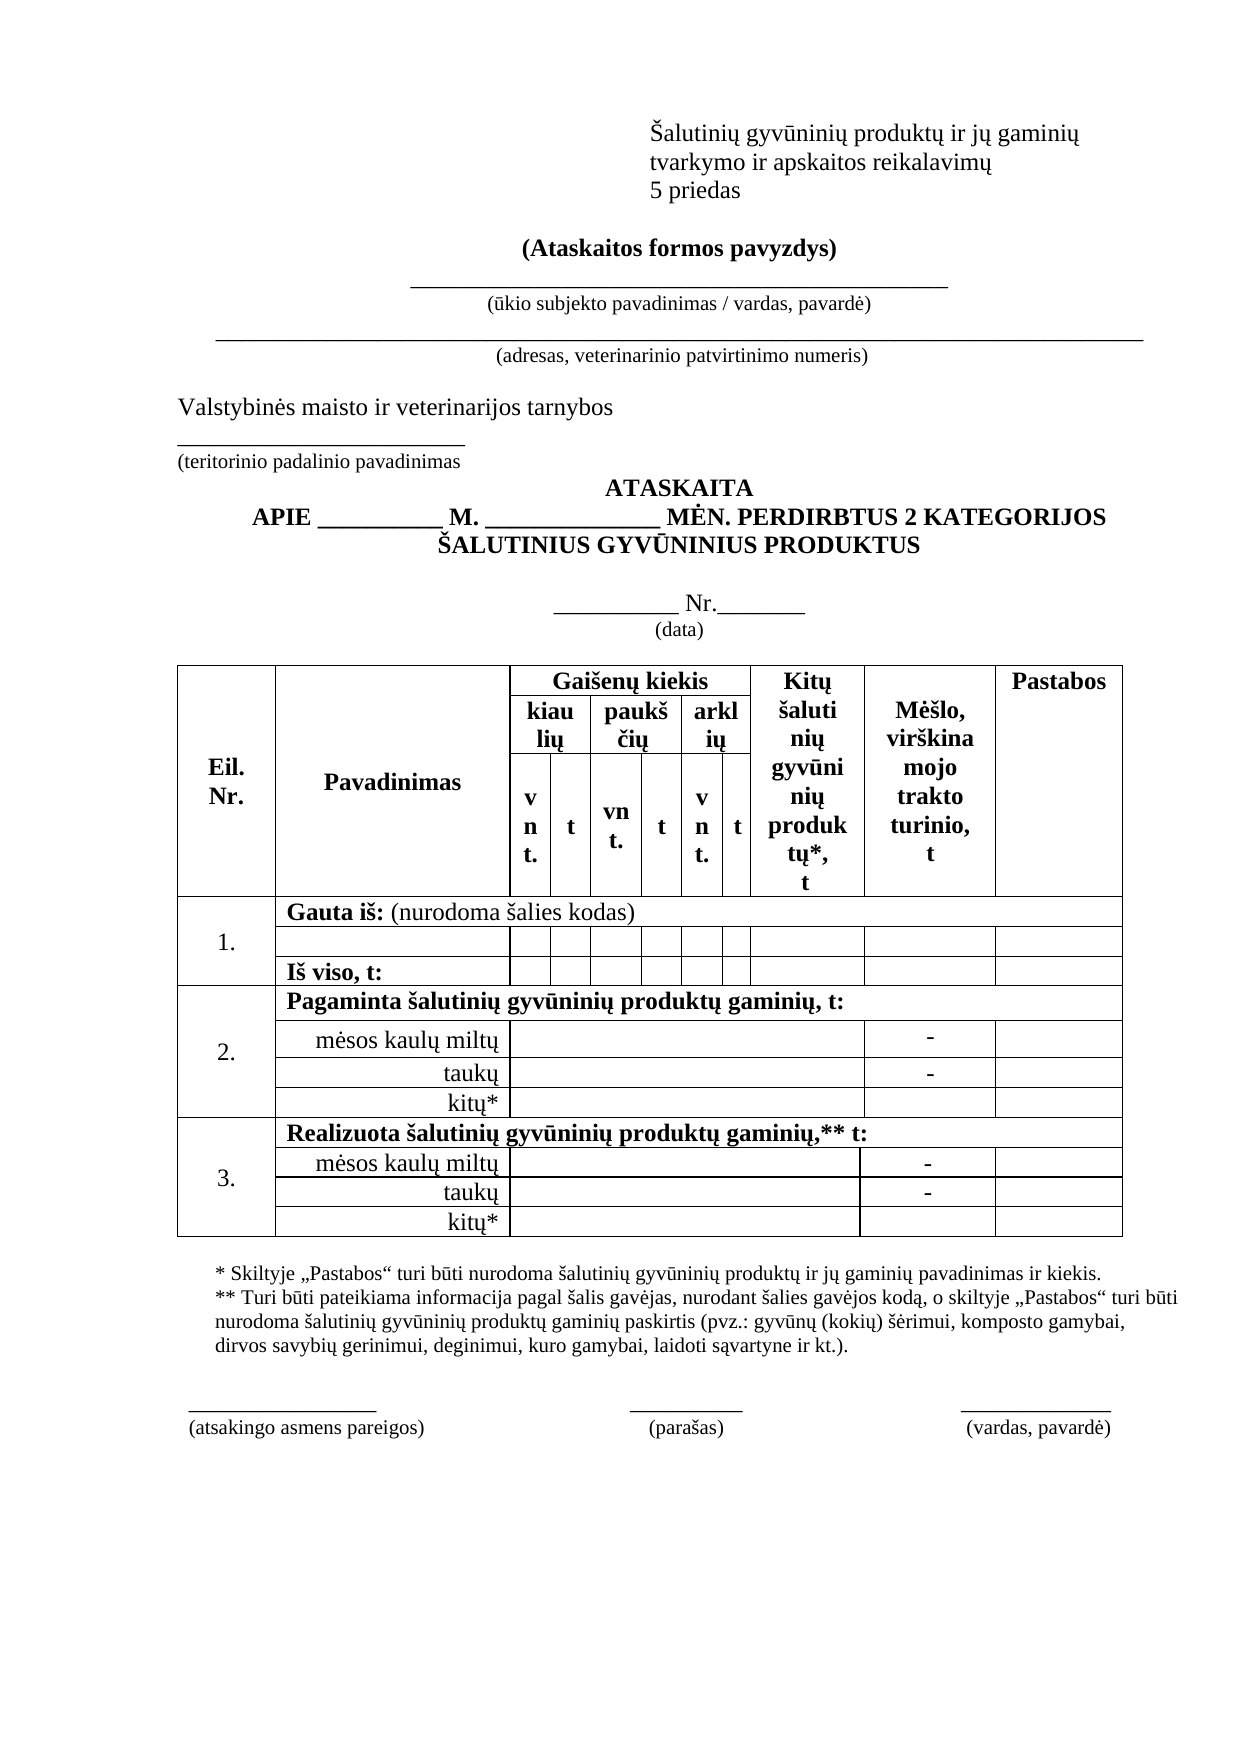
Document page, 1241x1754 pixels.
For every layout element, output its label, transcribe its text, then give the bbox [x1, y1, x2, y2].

table_cell [865, 927, 995, 956]
table_header _________ (parašas) [537, 1386, 835, 1439]
table_cell [751, 927, 864, 956]
table_cell [865, 957, 995, 985]
table_cell mėsos kaulų miltų [276, 1148, 509, 1176]
table_cell kiau lių [511, 696, 590, 753]
table_cell [996, 1148, 1122, 1176]
table_cell t [551, 754, 590, 896]
table_header Eil. Nr. [178, 666, 275, 896]
text 5 priedas [649, 176, 1181, 204]
table_cell [751, 957, 864, 985]
table_cell t [723, 754, 750, 896]
table_cell t [642, 754, 681, 896]
table_cell [511, 1021, 864, 1057]
table_cell vnt. [682, 754, 722, 896]
table_cell [996, 927, 1122, 956]
table_cell paukščių [591, 696, 681, 753]
table_cell [996, 1178, 1122, 1206]
text (Ataskaitos formos pavyzdys) [177, 233, 1181, 262]
table_cell arklių [682, 696, 750, 753]
table_cell [276, 927, 509, 956]
table_cell [682, 927, 722, 956]
table_header Kitų šaluti nių gyvūni nių produk tų*, t [751, 666, 864, 896]
table_cell [642, 957, 681, 985]
text tvarkymo ir apskaitos reikalavimų [649, 147, 1181, 176]
table_cell [996, 1021, 1122, 1057]
table_cell Gauta iš: (nurodoma šalies kodas) [276, 897, 1122, 926]
table_header _______________ (atsakingo asmens pareigos) [177, 1386, 537, 1439]
text * Skiltyje „Pastabos“ turi būti nurodoma šalutinių gyvūninių produktų ir jų gaminių pavadinimas ir kiekis. [215, 1261, 1181, 1285]
text (ūkio subjekto pavadinimas / vardas, pavardė) [177, 291, 1181, 315]
table_cell [723, 957, 750, 985]
table_cell mėsos kaulų miltų [276, 1021, 509, 1057]
table_cell [551, 957, 590, 985]
table_cell [551, 927, 590, 956]
table_cell - [865, 1058, 995, 1087]
table_cell - [861, 1148, 995, 1176]
table_cell taukų [276, 1058, 509, 1087]
text _ [177, 315, 1181, 343]
text (adresas, veterinarinio patvirtinimo numeris) [177, 343, 1181, 367]
table_header Pastabos [996, 666, 1122, 896]
text (teritorinio padalinio pavadinimas [177, 449, 1181, 473]
text APIE __________ M. ______________ MĖN. PERDIRBTUS 2 KATEGORIJOS ŠALUTINIUS GYVŪNINIUS PRODUKTUS [177, 502, 1181, 559]
table_cell [996, 1207, 1122, 1236]
table_cell - [865, 1021, 995, 1057]
table_cell - [861, 1178, 995, 1206]
text __________ Nr._______ [177, 588, 1181, 617]
text ** Turi būti pateikiama informacija pagal šalis gavėjas, nurodant šalies gavėjos kodą, o skiltyje „Pastabos“ turi būti nurodoma šalutinių gyvūninių produktų gaminių paskirtis (pvz.: gyvūnų (kokių) šėrimui, komposto gamybai, dirvos savybių gerinimui, deginimui, kuro gamybai, laidoti sąvartyne ir kt.). [215, 1285, 1181, 1357]
text Valstybinės maisto ir veterinarijos tarnybos [177, 392, 1181, 420]
table_cell [511, 927, 550, 956]
table_cell [642, 927, 681, 956]
table_cell vnt. [511, 754, 550, 896]
table_cell 3. [178, 1118, 275, 1236]
table_header Pavadinimas [276, 666, 509, 896]
table_header ____________ (vardas, pavardė) [835, 1386, 1122, 1439]
table_cell [511, 1088, 864, 1117]
table_cell [865, 1088, 995, 1117]
table_cell 1. [178, 897, 275, 985]
table_header Mėšlo, virškina mojo trakto turinio, t [865, 666, 995, 896]
table_cell [996, 957, 1122, 985]
table_cell vnt. [591, 754, 641, 896]
table_cell [682, 957, 722, 985]
table_cell kitų* [276, 1088, 509, 1117]
table_cell Pagaminta šalutinių gyvūninių produktų gaminių, t: [276, 986, 1122, 1020]
table_cell taukų [276, 1178, 509, 1206]
text Šalutinių gyvūninių produktų ir jų gaminių [649, 118, 1181, 147]
table_cell [723, 927, 750, 956]
table_cell [511, 957, 550, 985]
text _______________________ [177, 420, 1181, 449]
table_header Gaišenų kiekis [511, 666, 750, 695]
text ATASKAITA [177, 473, 1181, 502]
table_cell [591, 957, 641, 985]
table_cell [591, 927, 641, 956]
table_cell [996, 1058, 1122, 1087]
table_cell [511, 1207, 859, 1236]
table_cell [511, 1058, 864, 1087]
table_cell [511, 1178, 859, 1206]
table_cell [996, 1088, 1122, 1117]
text (data) [177, 617, 1181, 641]
table_cell [511, 1148, 859, 1176]
table_cell Iš viso, t: [276, 957, 509, 985]
table_cell 2. [178, 986, 275, 1117]
table_cell Realizuota šalutinių gyvūninių produktų gaminių,** t: [276, 1118, 1122, 1147]
table_cell kitų* [276, 1207, 509, 1236]
text ___________________________________________ [177, 262, 1181, 291]
table_cell [861, 1207, 995, 1236]
